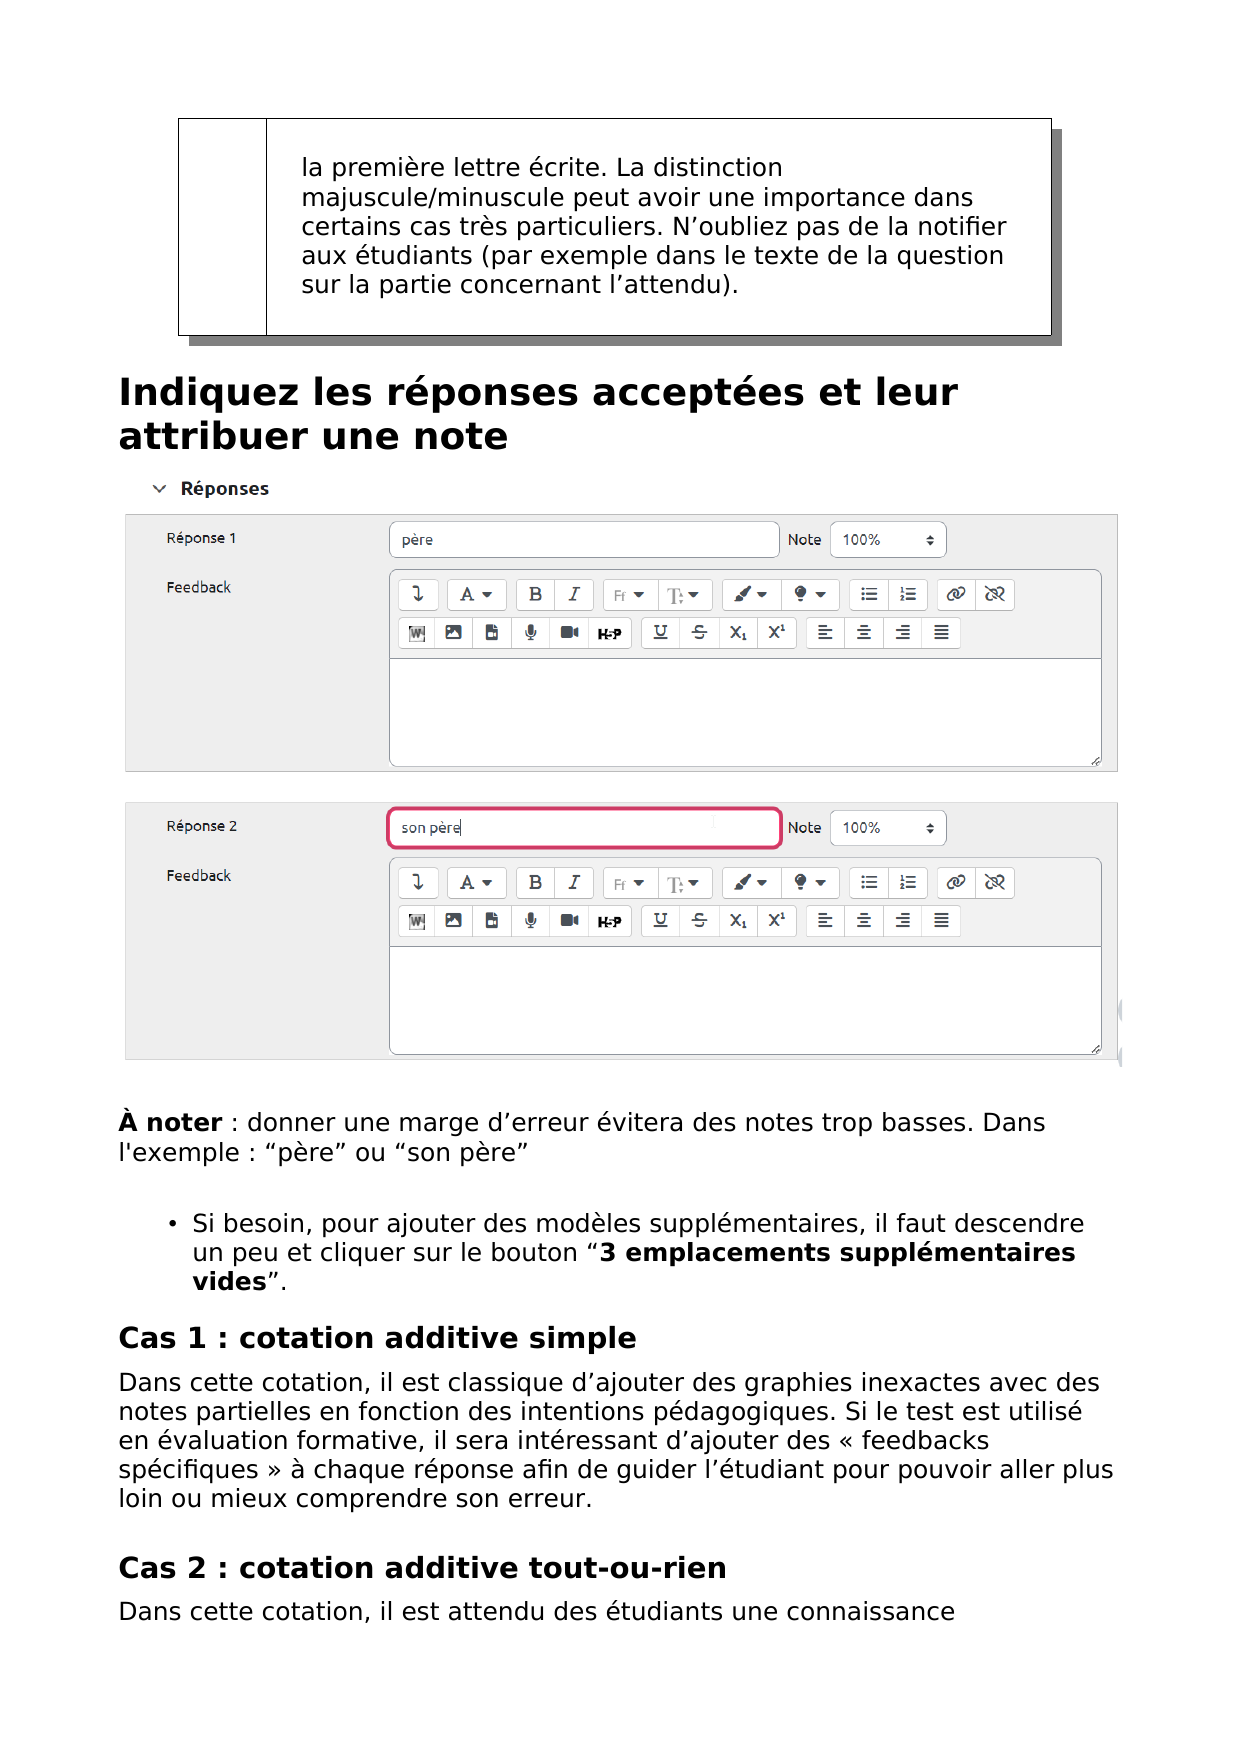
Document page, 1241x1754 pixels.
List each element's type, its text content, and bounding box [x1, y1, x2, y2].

text Dans cette cotation, il est attendu des étudiants une connaissance [118, 1598, 1122, 1627]
table_header [179, 119, 266, 335]
text À noter : donner une marge d’erreur évitera des notes trop basses. Dans l'exemple : “père” ou “son père” [118, 1108, 1122, 1167]
subtitle Cas 1 : cotation additive simple [118, 1321, 1122, 1355]
picture [118, 470, 1123, 1067]
subtitle Indiquez les réponses acceptées et leur attribuer une note [118, 371, 1122, 458]
table_header la première lettre écrite. La distinction majuscule/minuscule peut avoir une importance dans certains cas très particuliers. N’oubliez pas de la notifier aux étudiants (par exemple dans le texte de la question sur la partie concernant l’attendu). [267, 119, 1051, 335]
text Dans cette cotation, il est classique d’ajouter des graphies inexactes avec des notes partielles en fonction des intentions pédagogiques. Si le test est utilisé en évaluation formative, il sera intéressant d’ajouter des « feedbacks spécifiques » à chaque réponse afin de guider l’étudiant pour pouvoir aller plus loin ou mieux comprendre son erreur. [118, 1368, 1122, 1514]
list Si besoin, pour ajouter des modèles supplémentaires, il faut descendre un peu et cliquer sur le bouton “3 emplacements supplémentaires vides”. [177, 1209, 1122, 1296]
subtitle Cas 2 : cotation additive tout-ou-rien [118, 1551, 1122, 1585]
